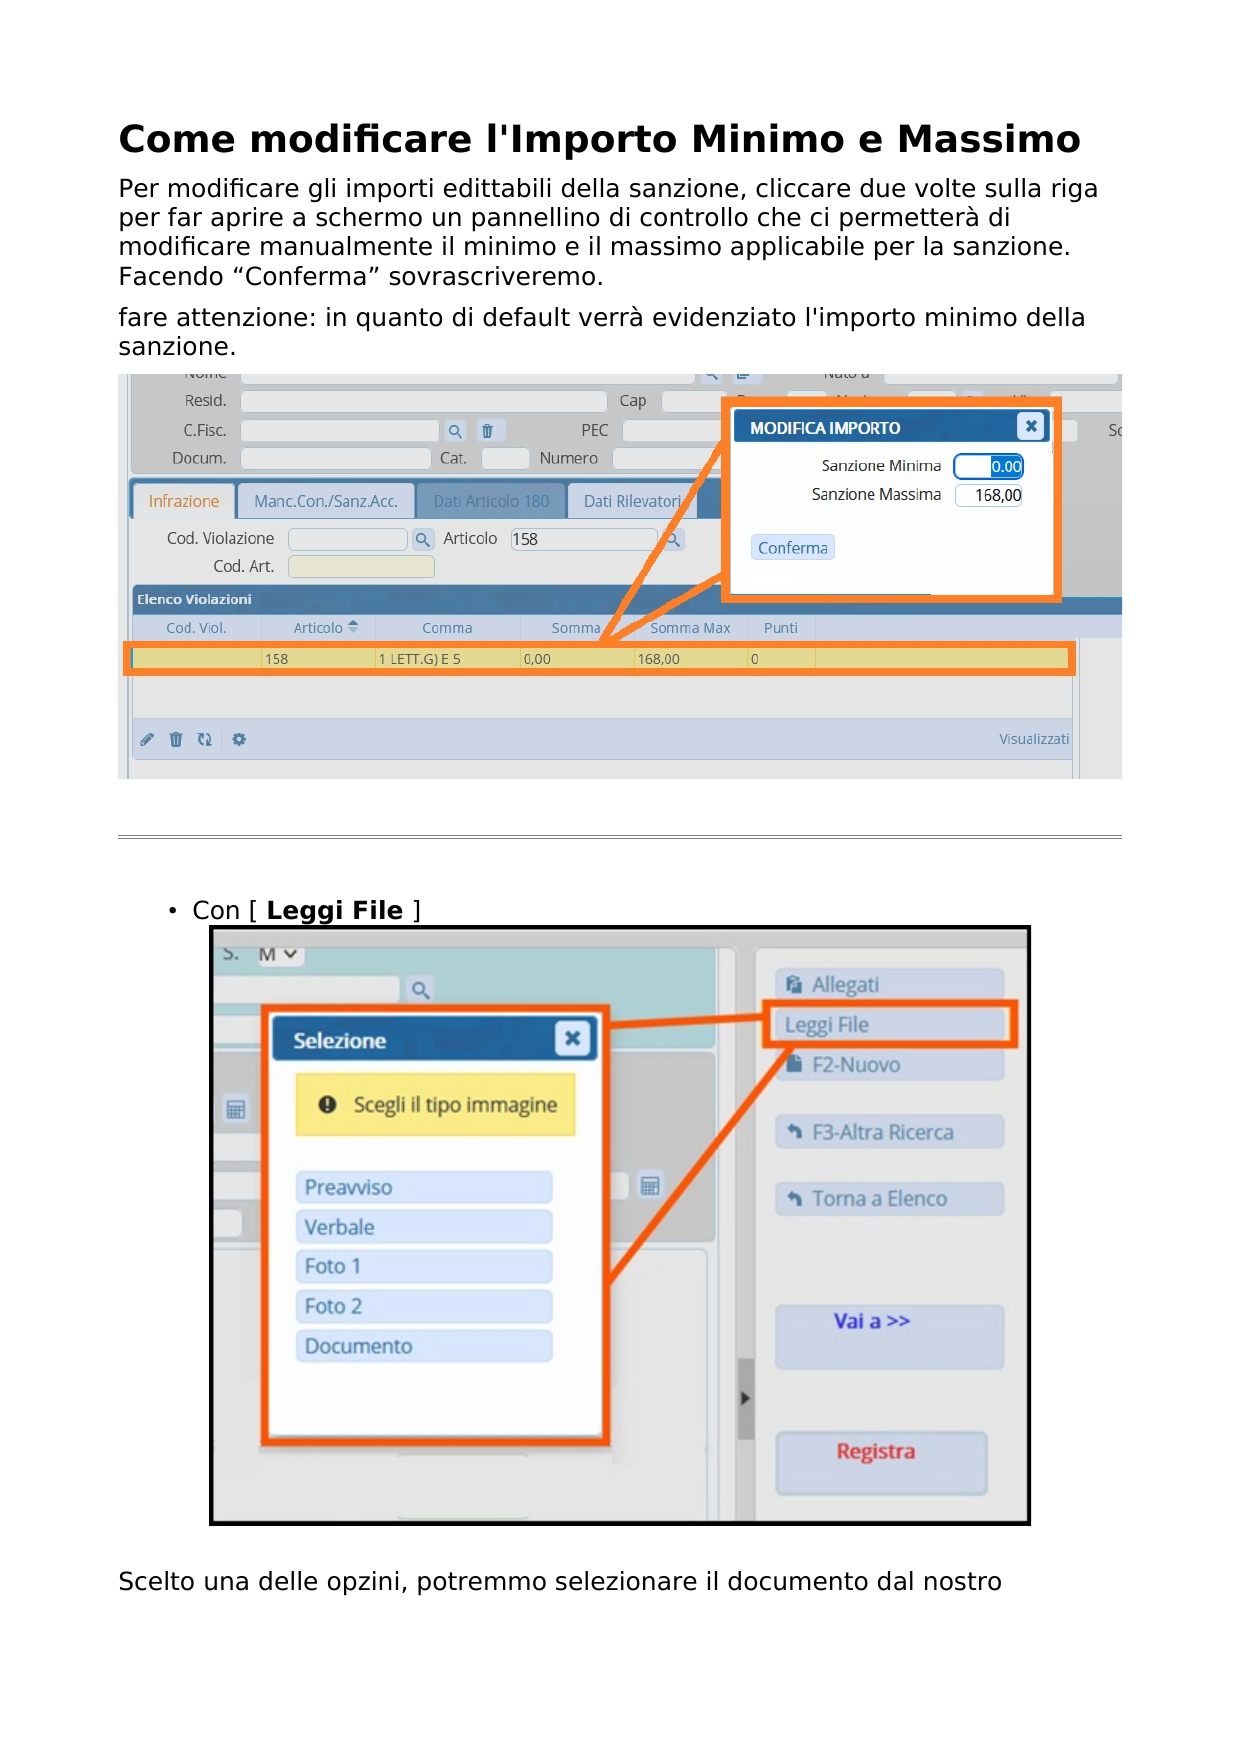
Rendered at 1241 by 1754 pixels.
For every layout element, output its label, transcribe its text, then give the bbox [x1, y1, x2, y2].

text Scelto una delle opzini, potremmo selezionare il documento dal nostro [118, 1567, 1122, 1597]
text fare attenzione: in quanto di default verrà evidenziato l'importo minimo della sanzione. [118, 303, 1122, 362]
subtitle Come modificare l'Importo Minimo e Massimo [118, 118, 1122, 162]
picture [118, 374, 1123, 779]
list Con [ Leggi File ] [177, 897, 1122, 926]
picture [209, 925, 1032, 1526]
text Per modificare gli importi edittabili della sanzione, cliccare due volte sulla riga per far aprire a schermo un pannellino di controllo che ci permetterà di modificare manualmente il minimo e il massimo applicabile per la sanzione. Facendo “Conferma” sovrascriveremo. [118, 174, 1122, 291]
